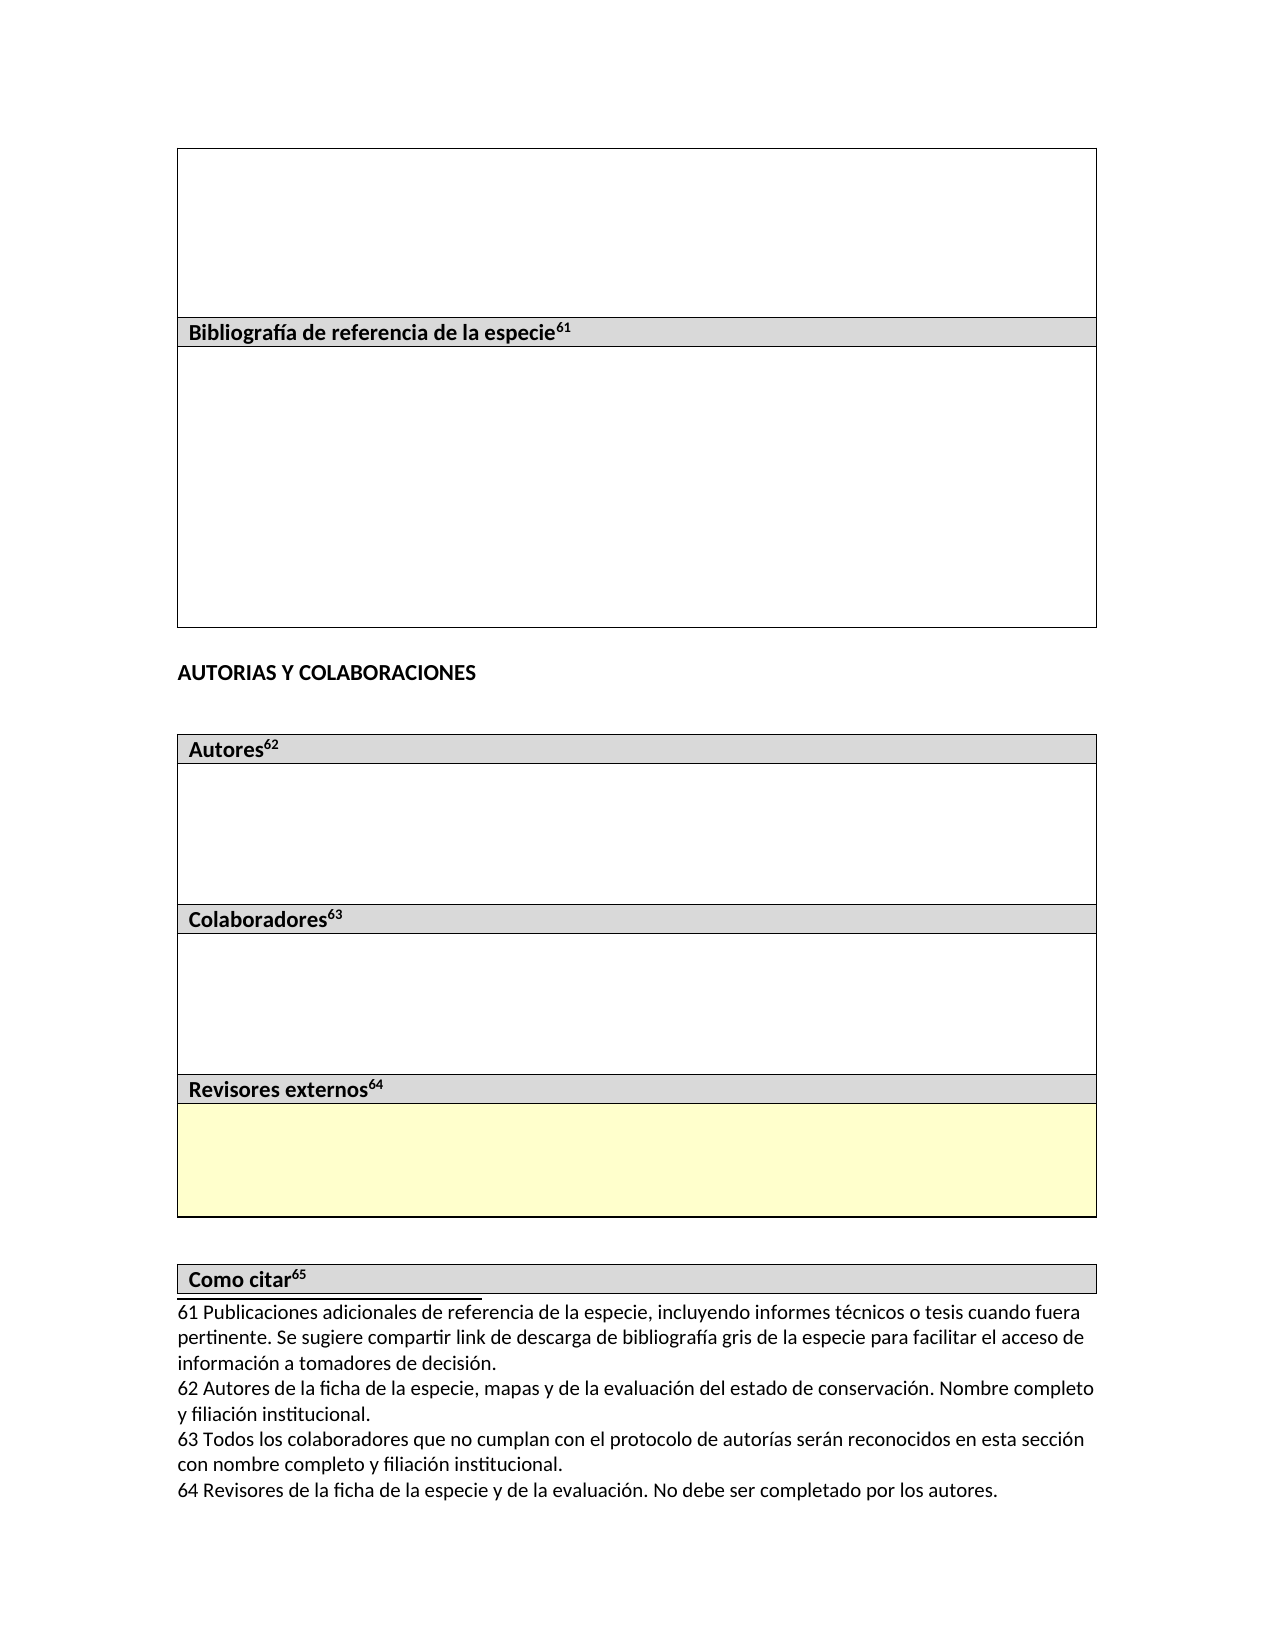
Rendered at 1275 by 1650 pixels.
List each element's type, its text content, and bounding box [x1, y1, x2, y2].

table_cell [178, 764, 1096, 904]
table_cell [178, 347, 1096, 627]
table_cell [178, 934, 1096, 1074]
table_cell Colaboradores [178, 905, 1096, 933]
table_header Como citar [178, 1265, 1096, 1293]
table_cell [178, 1104, 1096, 1216]
table_cell [178, 149, 1096, 317]
table_cell Bibliografía de referencia de la especie [178, 318, 1096, 346]
text AUTORIAS Y COLABORACIONES [177, 658, 1098, 686]
table_header Autores [178, 735, 1096, 763]
table_cell Revisores externos [178, 1075, 1096, 1103]
